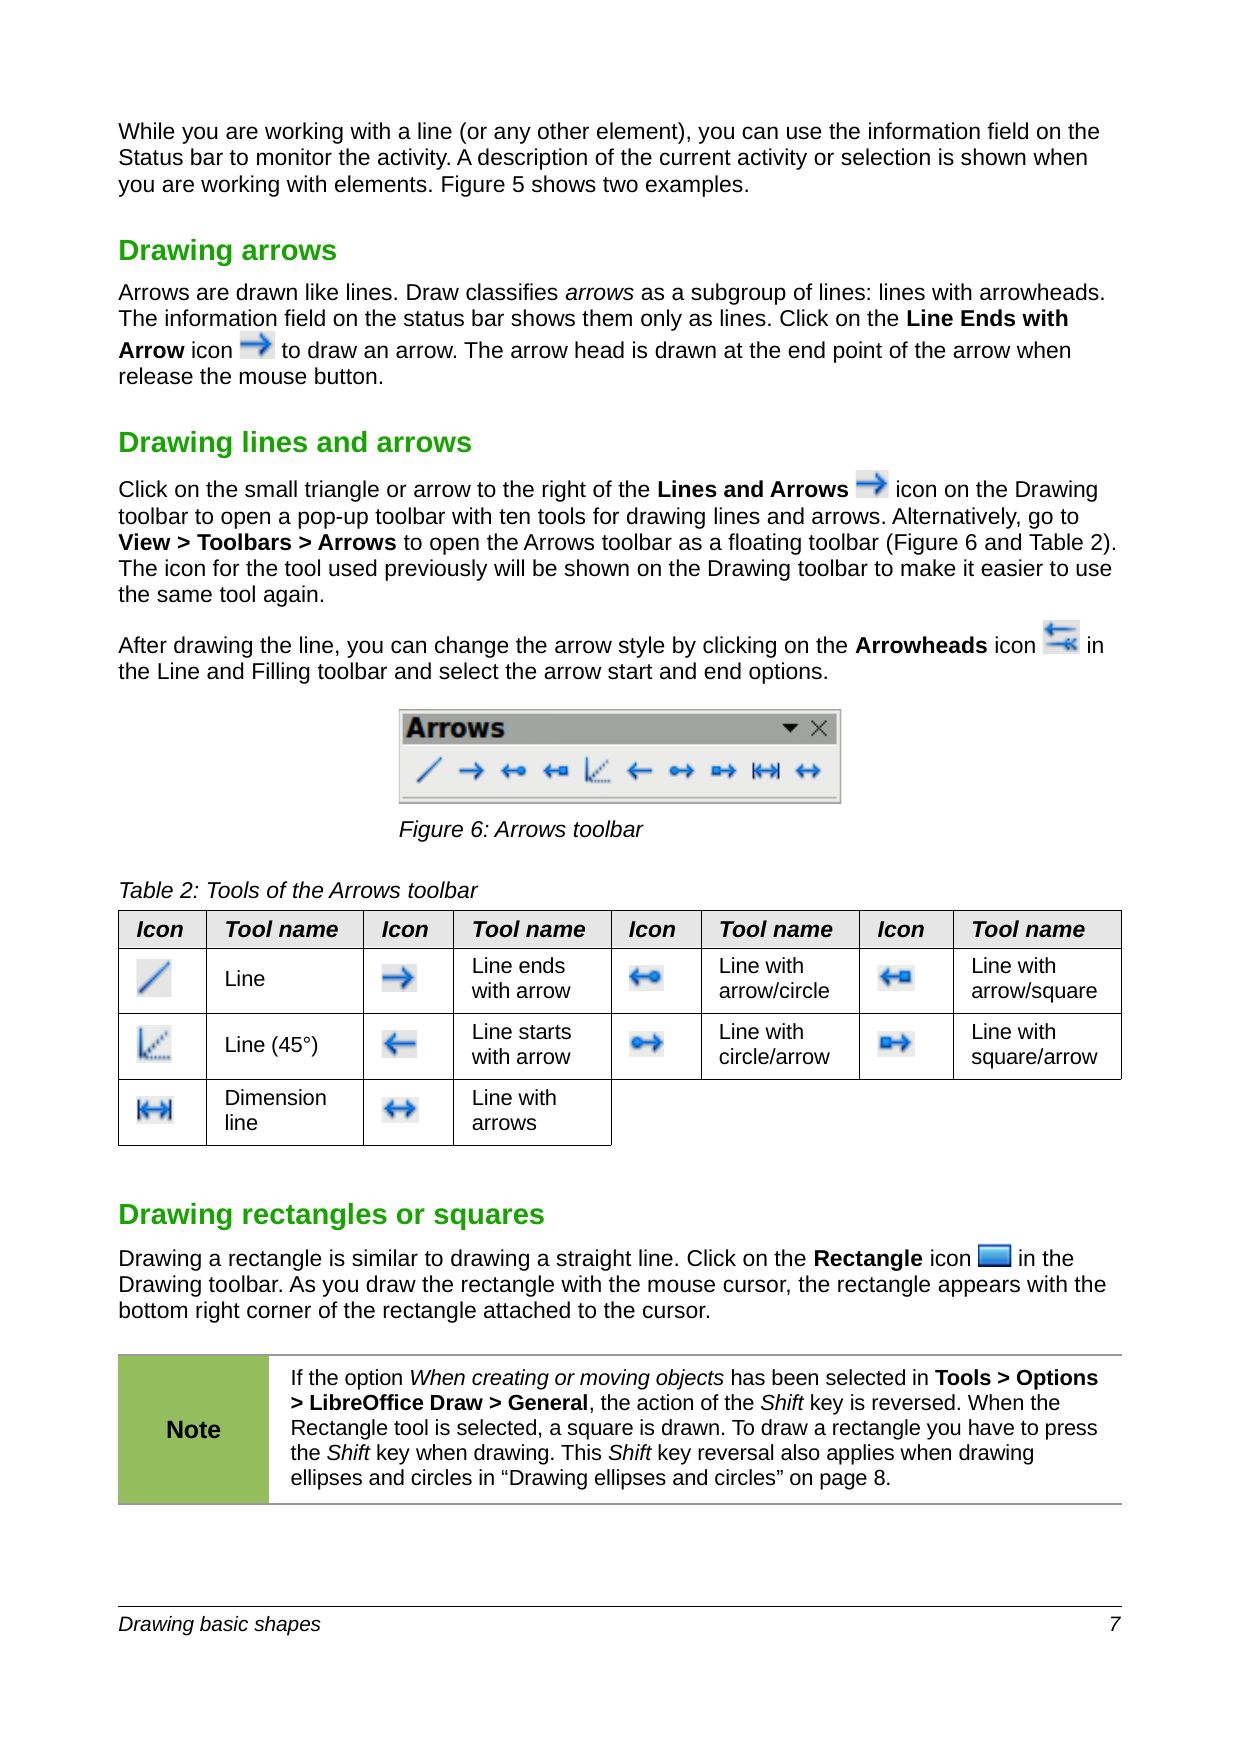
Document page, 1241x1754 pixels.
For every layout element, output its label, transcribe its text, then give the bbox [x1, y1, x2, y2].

table_header If the option When creating or moving objects has been selected in Tools > Options > LibreOffice Draw > General, the action of the Shift key is reversed. When the Rectangle tool is selected, a square is drawn. To draw a rectangle you have to press the Shift key when drawing. This Shift key reversal also applies when drawing ellipses and circles in “Drawing ellipses and circles” on page 8. [269, 1356, 1122, 1503]
picture [381, 1030, 418, 1058]
text Arrows are drawn like lines. Draw classifies arrows as a subgroup of lines: lines with arrowheads. The information field on the status bar shows them only as lines. Click on the Line Ends with Arrow icon to draw an arrow. The arrow head is drawn at the end point of the arrow when release the mouse button. [118, 278, 1122, 389]
picture [628, 965, 665, 991]
picture [978, 1243, 1012, 1267]
table_cell Line starts with arrow [454, 1014, 611, 1079]
table_cell [612, 949, 701, 1013]
table_cell Line with arrow/circle [702, 949, 859, 1013]
subtitle Drawing rectangles or squares [118, 1197, 1122, 1231]
table_cell Line with arrows [454, 1080, 611, 1145]
table_cell [859, 1080, 953, 1145]
subtitle Drawing arrows [118, 232, 1122, 266]
table_cell [119, 1080, 206, 1145]
text Figure 6: Arrows toolbar [399, 816, 842, 842]
picture [381, 964, 418, 992]
picture [136, 1096, 174, 1124]
picture [877, 1031, 915, 1057]
table_cell [612, 1014, 701, 1079]
table_cell [953, 1080, 1121, 1145]
table_cell Line with circle/arrow [702, 1014, 859, 1079]
table_cell [612, 1080, 701, 1145]
table_cell Line with square/arrow [954, 1014, 1121, 1079]
table_cell [119, 1014, 206, 1079]
table_header Tool name [702, 911, 859, 947]
picture [398, 709, 842, 804]
picture [877, 965, 915, 991]
text While you are working with a line (or any other element), you can use the information field on the Status bar to monitor the activity. A description of the current activity or selection is shown when you are working with elements. Figure 5 shows two examples. [118, 118, 1122, 197]
table_cell [701, 1080, 859, 1145]
text Drawing a rectangle is similar to drawing a straight line. Click on the Rectangle icon in the Drawing toolbar. As you draw the rectangle with the mouse cursor, the rectangle appears with the bottom right corner of the rectangle attached to the cursor. [118, 1243, 1122, 1324]
text After drawing the line, you can change the arrow style by clicking on the Arrowheads icon in the Line and Filling toolbar and select the arrow start and end options. [118, 620, 1122, 684]
picture [628, 1031, 665, 1057]
table_header Note [118, 1356, 269, 1503]
table_cell [119, 949, 206, 1013]
table_header Tool name [454, 911, 611, 947]
table_header Tool name [954, 911, 1121, 947]
table_header Icon [364, 911, 453, 947]
picture [239, 331, 275, 359]
table_header Icon [119, 911, 206, 947]
table_header Tool name [207, 911, 363, 947]
table_cell [364, 1014, 453, 1079]
picture [136, 1025, 172, 1063]
table_cell [364, 949, 453, 1013]
table_cell Line (45°) [207, 1014, 363, 1079]
text Table 2: Tools of the Arrows toolbar [118, 877, 1122, 903]
table_header Icon [612, 911, 701, 947]
table_header Icon [860, 911, 953, 947]
subtitle Drawing lines and arrows [118, 425, 1122, 458]
picture [136, 959, 172, 997]
table_cell Dimension line [207, 1080, 363, 1145]
picture [1042, 620, 1080, 654]
table_cell [364, 1080, 453, 1145]
table_cell [860, 949, 953, 1013]
table_cell Line with arrow/square [954, 949, 1121, 1013]
table_cell [860, 1014, 953, 1079]
table_cell Line ends with arrow [454, 949, 611, 1013]
table_cell Line [207, 949, 363, 1013]
picture [855, 470, 889, 498]
picture [381, 1097, 419, 1123]
text Click on the small triangle or arrow to the right of the Lines and Arrows icon on the Drawing toolbar to open a pop-up toolbar with ten tools for drawing lines and arrows. Alternatively, go to View > Toolbars > Arrows to open the Arrows toolbar as a floating toolbar (Figure 6 and Table 2). The icon for the tool used previously will be shown on the Drawing toolbar to make it easier to use the same tool again. [118, 471, 1122, 608]
